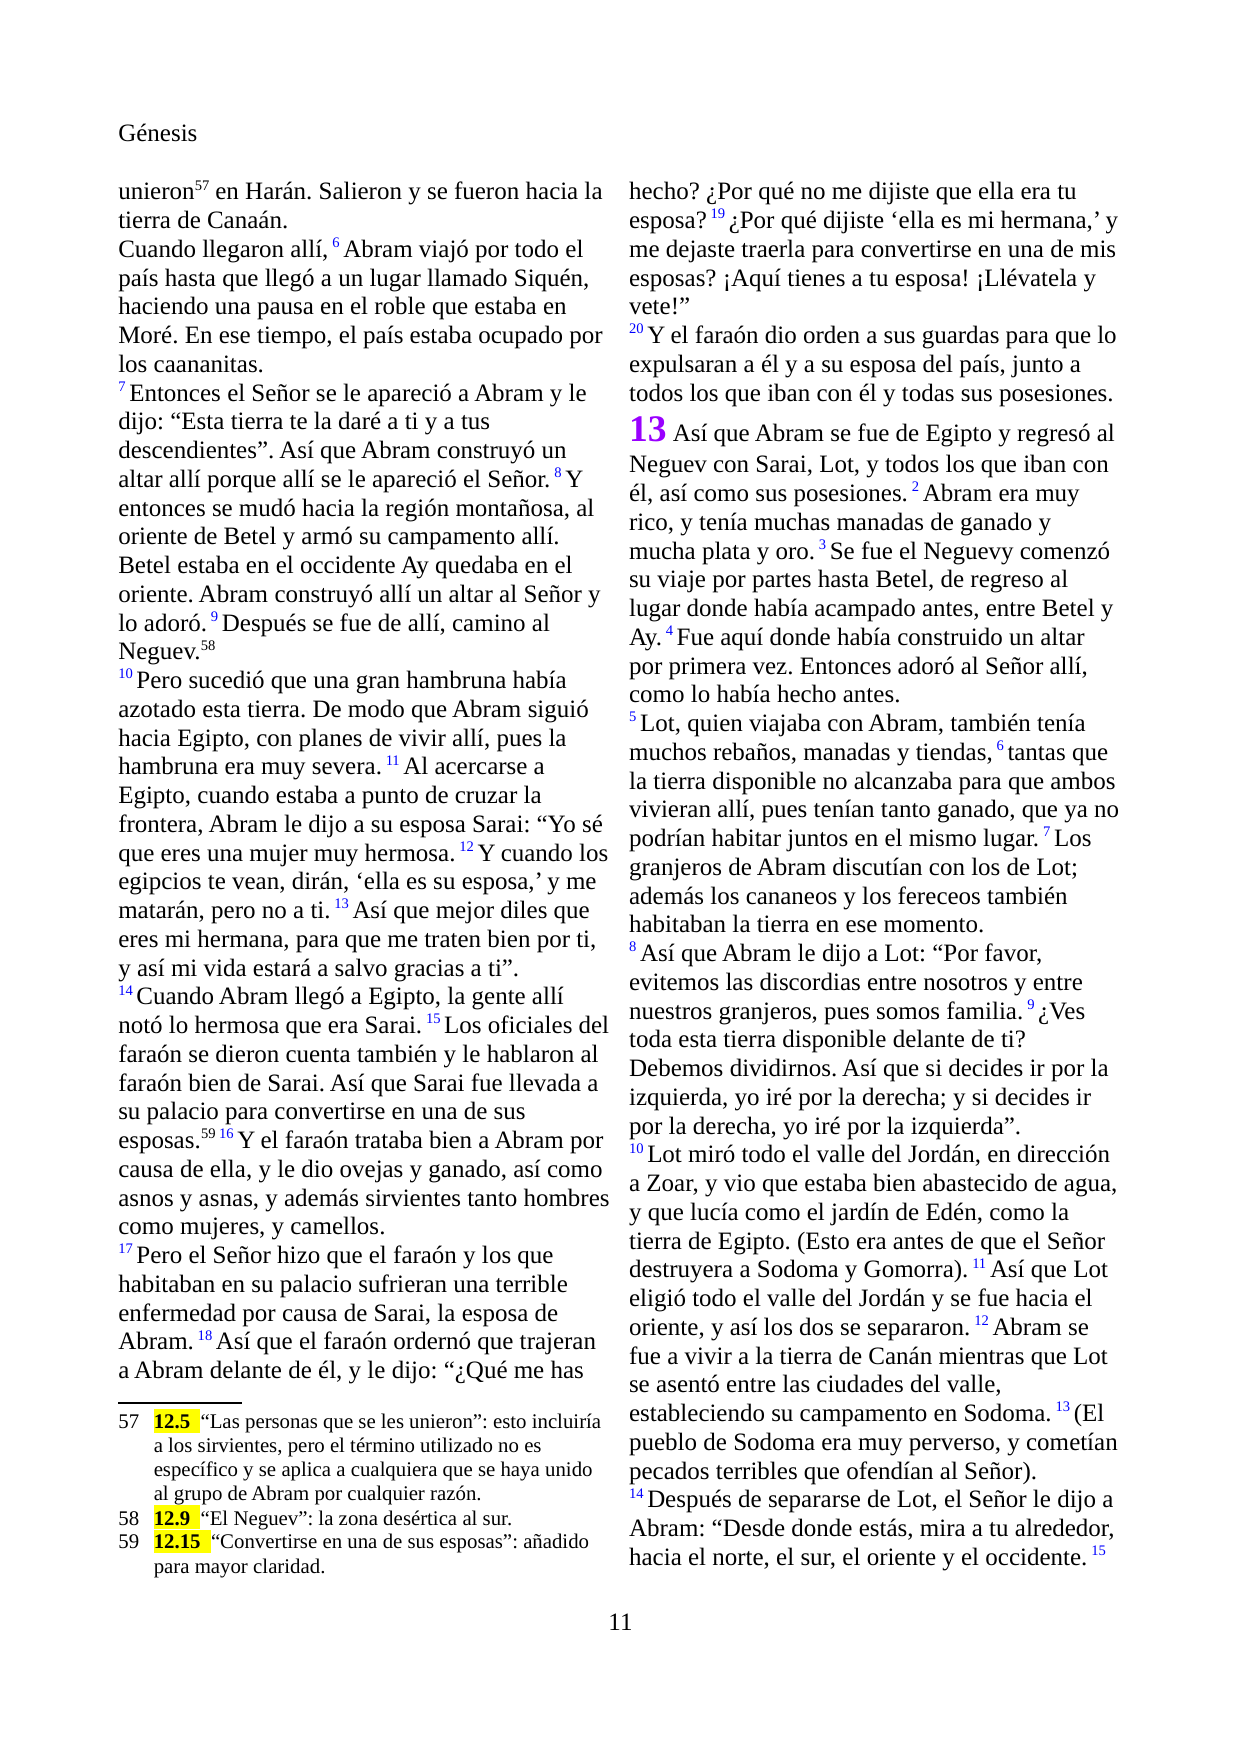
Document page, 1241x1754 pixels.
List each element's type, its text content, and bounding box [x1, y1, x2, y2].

text hecho? ¿Por qué no me dijiste que ella era tu esposa? 19 ¿Por qué dijiste ‘ella es mi hermana,’ y me dejaste traerla para convertirse en una de mis esposas? ¡Aquí tienes a tu esposa! ¡Llévatela y vete!” [629, 176, 1122, 320]
text 12.15 “Convertirse en una de sus esposas”: añadido para mayor claridad. [118, 1529, 611, 1578]
text 10 Lot miró todo el valle del Jordán, en dirección a Zoar, y vio que estaba bien abastecido de agua, y que lucía como el jardín de Edén, como la tierra de Egipto. (Esto era antes de que el Señor destruyera a Sodoma y Gomorra). 11 Así que Lot eligió todo el valle del Jordán y se fue hacia el oriente, y así los dos se separaron. 12 Abram se fue a vivir a la tierra de Canán mientras que Lot se asentó entre las ciudades del valle, estableciendo su campamento en Sodoma. 13 (El pueblo de Sodoma era muy perverso, y cometían pecados terribles que ofendían al Señor). [629, 1139, 1122, 1484]
text 14 Después de separarse de Lot, el Señor le dijo a Abram: “Desde donde estás, mira a tu alrededor, hacia el norte, el sur, el oriente y el occidente. 15 [629, 1484, 1122, 1571]
text 20 Y el faraón dio orden a sus guardas para que lo expulsaran a él y a su esposa del país, junto a todos los que iban con él y todas sus posesiones. [629, 320, 1122, 406]
text 14 Cuando Abram llegó a Egipto, la gente allí notó lo hermosa que era Sarai. 15 Los oficiales del faraón se dieron cuenta también y le hablaron al faraón bien de Sarai. Así que Sarai fue llevada a su palacio para convertirse en una de sus esposas. 16 Y el faraón trataba bien a Abram por causa de ella, y le dio ovejas y ganado, así como asnos y asnas, y además sirvientes tanto hombres como mujeres, y camellos. [118, 981, 611, 1240]
text 12.9 “El Neguev”: la zona desértica al sur. [200, 1505, 611, 1529]
text 12.5 “Las personas que se les unieron”: esto incluiría a los sirvientes, pero el término utilizado no es específico y se aplica a cualquiera que se haya unido al grupo de Abram por cualquier razón. [118, 1409, 611, 1505]
text 10 Pero sucedió que una gran hambruna había azotado esta tierra. De modo que Abram siguió hacia Egipto, con planes de vivir allí, pues la hambruna era muy severa. 11 Al acercarse a Egipto, cuando estaba a punto de cruzar la frontera, Abram le dijo a su esposa Sarai: “Yo sé que eres una mujer muy hermosa. 12 Y cuando los egipcios te vean, dirán, ‘ella es su esposa,’ y me matarán, pero no a ti. 13 Así que mejor diles que eres mi hermana, para que me traten bien por ti, y así mi vida estará a salvo gracias a ti”. [118, 665, 611, 981]
text 13 Así que Abram se fue de Egipto y regresó al Neguev con Sarai, Lot, y todos los que iban con él, así como sus posesiones. 2 Abram era muy rico, y tenía muchas manadas de ganado y mucha plata y oro. 3 Se fue el Neguevy comenzó su viaje por partes hasta Betel, de regreso al lugar donde había acampado antes, entre Betel y Ay. 4 Fue aquí donde había construido un altar por primera vez. Entonces adoró al Señor allí, como lo había hecho antes. [629, 406, 1122, 708]
text 8 Así que Abram le dijo a Lot: “Por favor, evitemos las discordias entre nosotros y entre nuestros granjeros, pues somos familia. 9 ¿Ves toda esta tierra disponible delante de ti? Debemos dividirnos. Así que si decides ir por la izquierda, yo iré por la derecha; y si decides ir por la derecha, yo iré por la izquierda”. [629, 938, 1122, 1139]
text 4 Así que Abram siguió las instrucciones del Señor, y Lot también se fue con él. Abram tenía 75 años cuando se fue de Harán. 5 Junto a él iba su esposa Sarai, su sobrino Lot, y llevaron consigo todas las posesiones que habían acumulado, así como a las personas que se les unieron en Harán. Salieron y se fueron hacia la tierra de Canaán. [118, 176, 611, 234]
text 12.9 “El Neguev”: la zona desértica al sur. [118, 1505, 154, 1529]
text 17 Pero el Señor hizo que el faraón y los que habitaban en su palacio sufrieran una terrible enfermedad por causa de Sarai, la esposa de Abram. 18 Así que el faraón ordernó que trajeran a Abram delante de él, y le dijo: “¿Qué me has [118, 1240, 611, 1384]
text 5 Lot, quien viajaba con Abram, también tenía muchos rebaños, manadas y tiendas, 6 tantas que la tierra disponible no alcanzaba para que ambos vivieran allí, pues tenían tanto ganado, que ya no podrían habitar juntos en el mismo lugar. 7 Los granjeros de Abram discutían con los de Lot; además los cananeos y los fereceos también habitaban la tierra en ese momento. [629, 708, 1122, 938]
text 7 Entonces el Señor se le apareció a Abram y le dijo: “Esta tierra te la daré a ti y a tus descendientes”. Así que Abram construyó un altar allí porque allí se le apareció el Señor. 8 Y entonces se mudó hacia la región montañosa, al oriente de Betel y armó su campamento allí. Betel estaba en el occidente Ay quedaba en el oriente. Abram construyó allí un altar al Señor y lo adoró. 9 Después se fue de allí, camino al Neguev. [118, 378, 611, 665]
text Cuando llegaron allí, 6 Abram viajó por todo el país hasta que llegó a un lugar llamado Siquén, haciendo una pausa en el roble que estaba en Moré. En ese tiempo, el país estaba ocupado por los caananitas. [118, 234, 611, 378]
